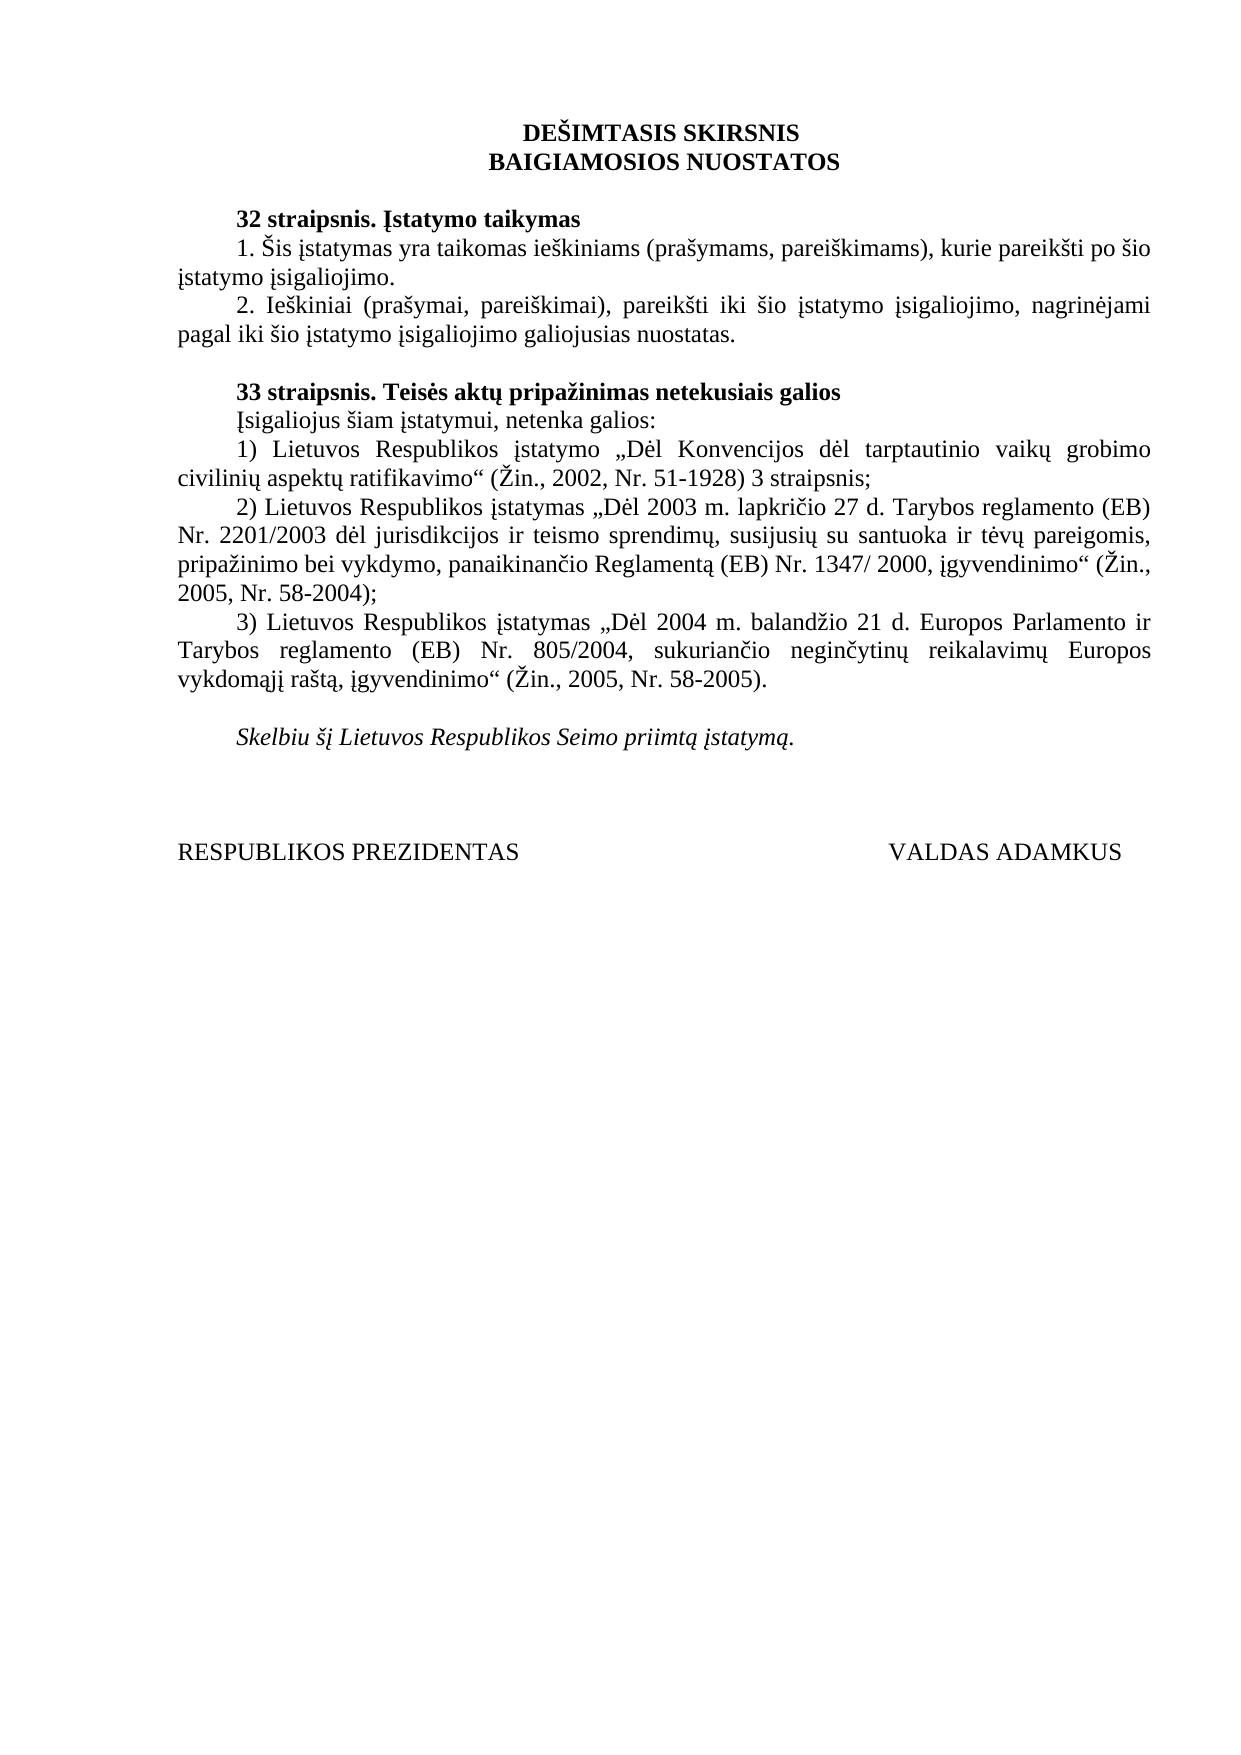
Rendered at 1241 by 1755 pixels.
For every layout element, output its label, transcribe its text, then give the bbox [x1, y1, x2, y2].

text 32 straipsnis. Įstatymo taikymas [177, 204, 1152, 233]
text 2) Lietuvos Respublikos įstatymas „Dėl 2003 m. lapkričio 27 d. Tarybos reglamento (EB) Nr. 2201/2003 dėl jurisdikcijos ir teismo sprendimų, susijusių su santuoka ir tėvų pareigomis, pripažinimo bei vykdymo, panaikinančio Reglamentą (EB) Nr. 1347/ 2000, įgyvendinimo“ (Žin., 2005, Nr. 58-2004); [177, 492, 1152, 607]
text Skelbiu šį Lietuvos Respublikos Seimo priimtą įstatymą. [177, 722, 1152, 751]
text 2. Ieškiniai (prašymai, pareiškimai), pareikšti iki šio įstatymo įsigaliojimo, nagrinėjami pagal iki šio įstatymo įsigaliojimo galiojusias nuostatas. [177, 291, 1152, 348]
text 1) Lietuvos Respublikos įstatymo „Dėl Konvencijos dėl tarptautinio vaikų grobimo civilinių aspektų ratifikavimo“ (Žin., 2002, Nr. 51-1928) 3 straipsnis; [177, 434, 1152, 492]
text BAIGIAMOSIOS NUOSTATOS [177, 147, 1152, 176]
text 1. Šis įstatymas yra taikomas ieškiniams (prašymams, pareiškimams), kurie pareikšti po šio įstatymo įsigaliojimo. [177, 233, 1152, 291]
text 3) Lietuvos Respublikos įstatymas „Dėl 2004 m. balandžio 21 d. Europos Parlamento ir Tarybos reglamento (EB) Nr. 805/2004, sukuriančio neginčytinų reikalavimų Europos vykdomąjį raštą, įgyvendinimo“ (Žin., 2005, Nr. 58-2005). [177, 607, 1152, 693]
text 33 straipsnis. Teisės aktų pripažinimas netekusiais galios [177, 377, 1152, 406]
text RESPUBLIKOS PREZIDENTAS VALDAS ADAMKUS [177, 837, 1152, 866]
text DEŠIMTASIS SKIRSNIS [177, 118, 1152, 147]
text Įsigaliojus šiam įstatymui, netenka galios: [177, 406, 1152, 434]
